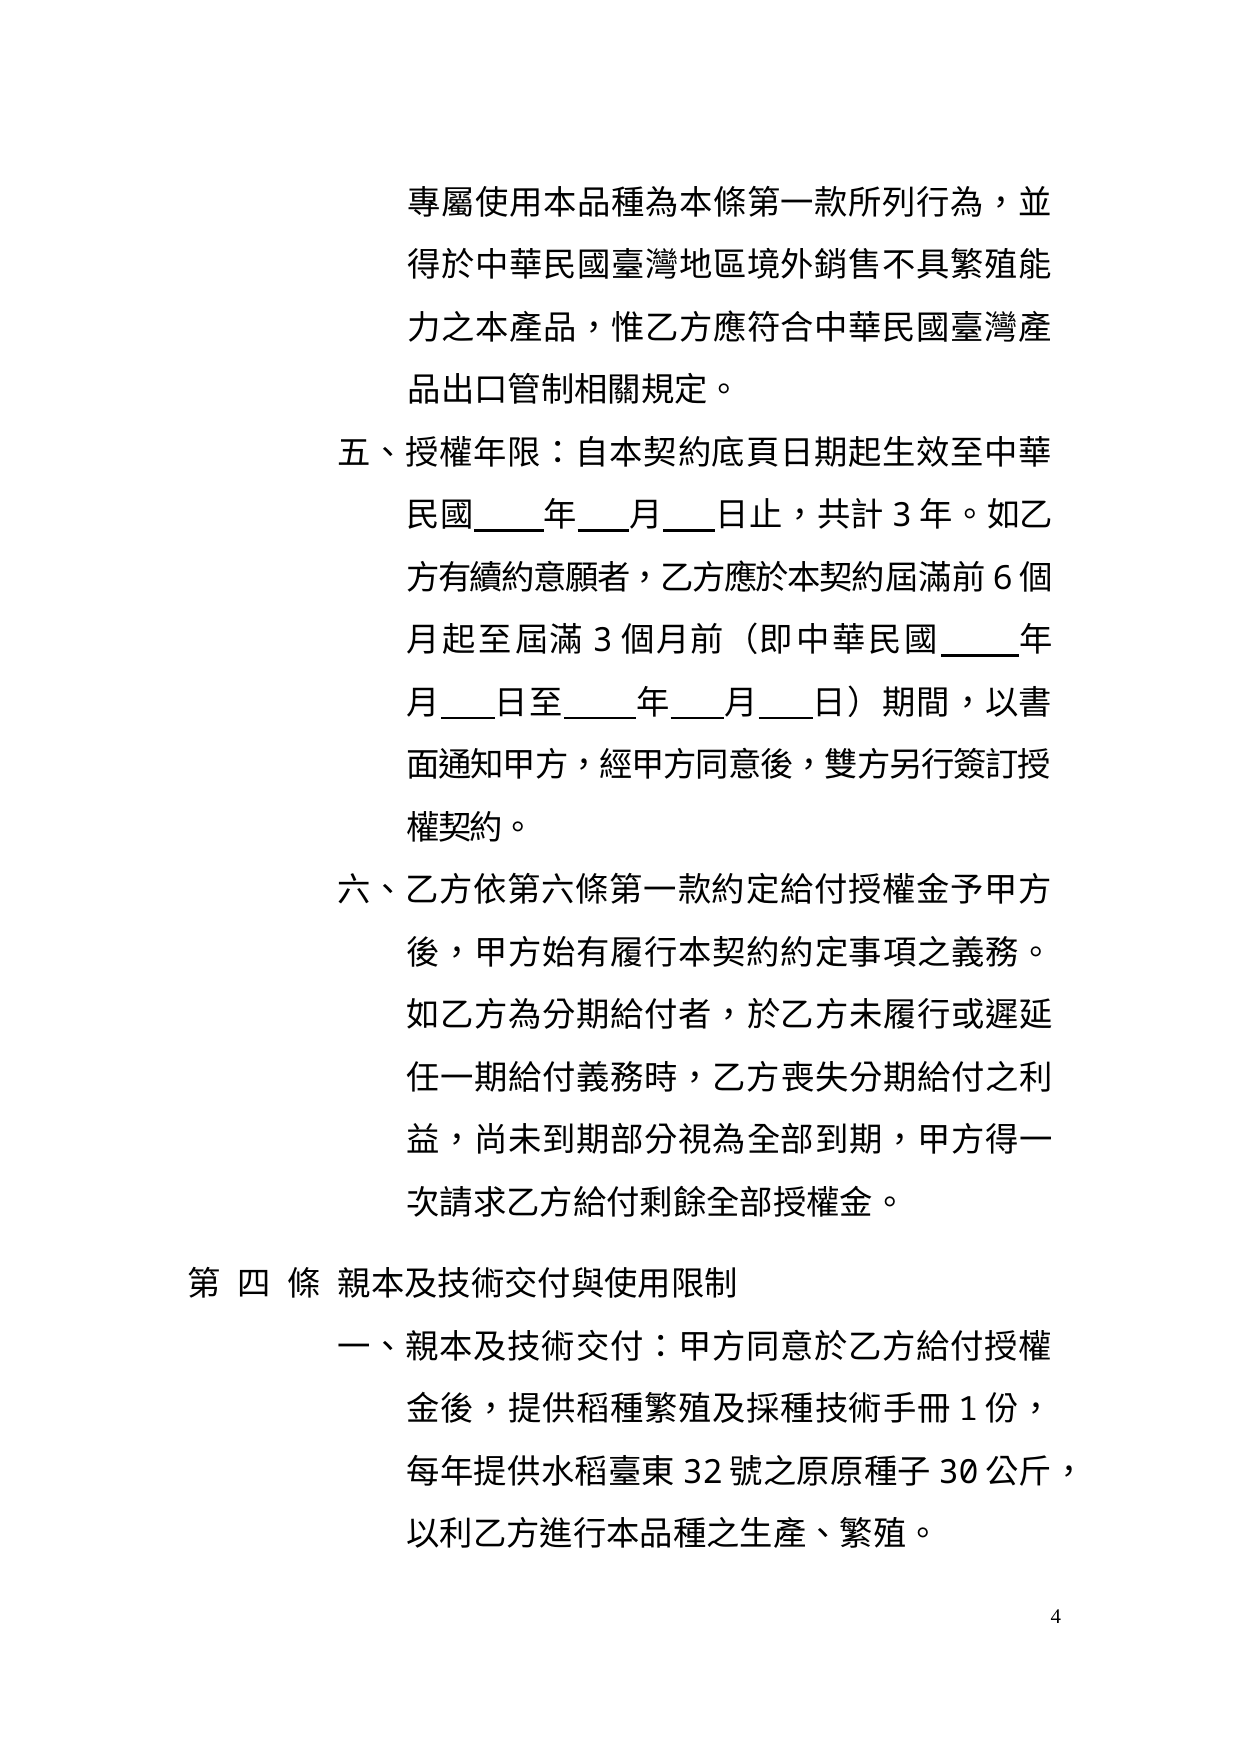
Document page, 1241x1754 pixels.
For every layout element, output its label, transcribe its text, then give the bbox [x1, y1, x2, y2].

text 五、授權年限：自本契約底頁日期起生效至中華民國 年 月 日止，共計3年。如乙方有續約意願者，乙方應於本契約屆滿前6個月起至屆滿3個月前（即中華民國 年 月 日至 年 月 日）期間，以書面通知甲方，經甲方同意後，雙方另行簽訂授權契約。 [337, 408, 1053, 846]
text 專屬使用本品種為本條第一款所列行為，並得於中華民國臺灣地區境外銷售不具繁殖能力之本產品，惟乙方應符合中華民國臺灣產品出口管制相關規定。 [407, 158, 1053, 408]
subtitle 第 四 條 親本及技術交付與使用限制 [187, 1239, 1053, 1302]
text 一、親本及技術交付：甲方同意於乙方給付授權金後，提供稻種繁殖及採種技術手冊1份，每年提供水稻臺東32號之原原種子30公斤，以利乙方進行本品種之生產、繁殖。 [337, 1302, 1053, 1552]
text 六、乙方依第六條第一款約定給付授權金予甲方後，甲方始有履行本契約約定事項之義務。如乙方為分期給付者，於乙方未履行或遲延任一期給付義務時，乙方喪失分期給付之利益，尚未到期部分視為全部到期，甲方得一次請求乙方給付剩餘全部授權金。 [337, 846, 1053, 1221]
